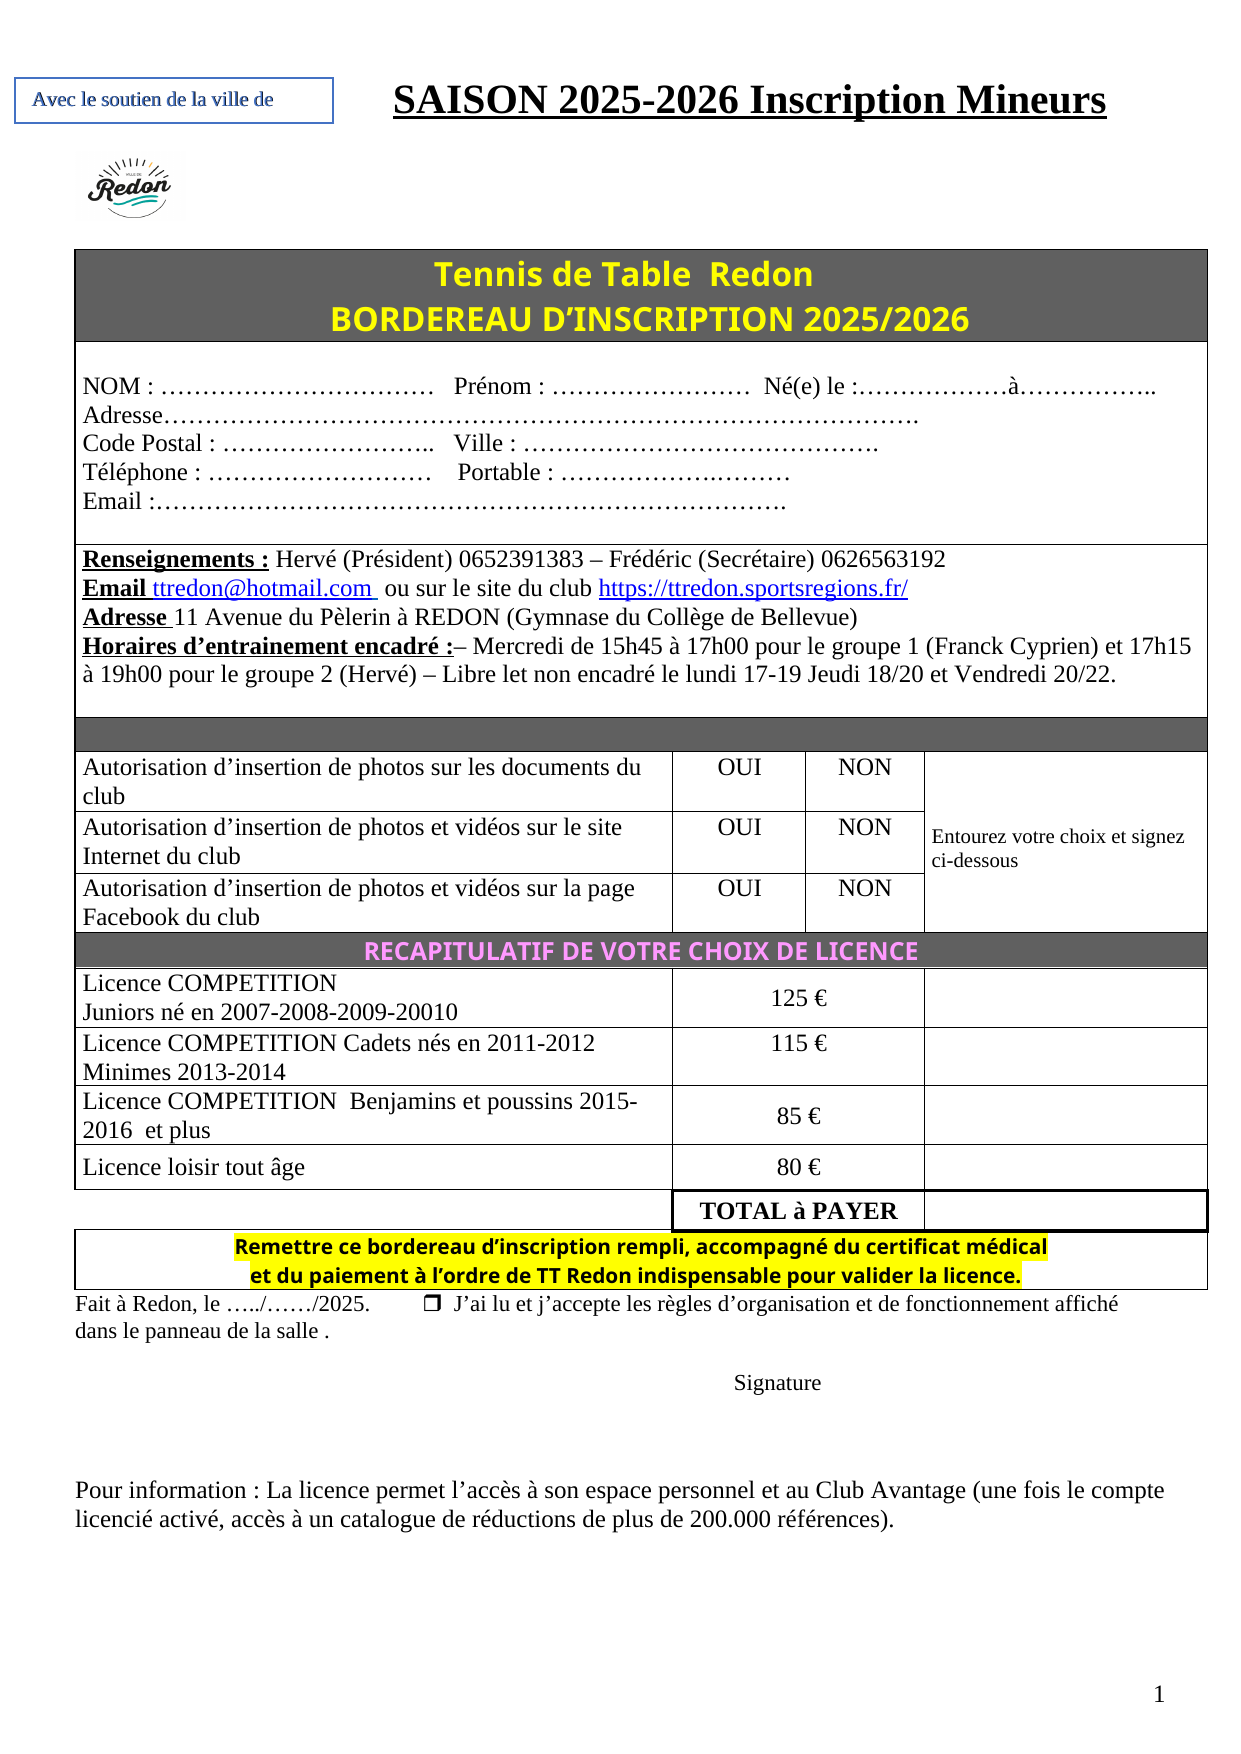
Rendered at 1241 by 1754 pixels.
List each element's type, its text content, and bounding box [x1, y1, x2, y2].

table_cell 115 € [673, 1028, 924, 1085]
table_cell TOTAL à PAYER [674, 1192, 924, 1229]
text Signature [75, 1369, 1165, 1396]
table_cell [75, 1190, 671, 1229]
table_cell NON [806, 812, 924, 872]
table_cell [925, 1192, 1057, 1229]
table_cell 80 € [673, 1145, 924, 1189]
text SAISON 2025-2026 Inscription Mineurs [16, 79, 332, 122]
table_cell OUI [673, 752, 805, 811]
table_cell Licence COMPETITION Juniors né en 2007-2008-2009-20010 [76, 969, 672, 1027]
table_cell Entourez votre choix et signez ci-dessous [925, 752, 1207, 872]
table_cell Autorisation d’insertion de photos sur les documents du club [76, 752, 672, 811]
table_cell NOM : …………………………… Prénom : …………………… Né(e) le :………………à…………….. Adresse………………………………………………………………………………. Code Postal : …………………….. Ville : ……………………………………. Téléphone : ……………………… Portable : ……………….……… Email :…………………………………………………………………. [76, 342, 1207, 543]
table_cell NON [806, 874, 924, 932]
text Fait à Redon, le …../……/2025. J’ai lu et j’accepte les règles d’organisation et de fonctionnement affiché dans le panneau de la salle . [75, 1290, 1165, 1343]
table_cell Licence COMPETITION Cadets nés en 2011-2012 Minimes 2013-2014 [76, 1028, 672, 1085]
table_header Tennis de Table Redon BORDEREAU D’INSCRIPTION 2025/2026 [76, 250, 1207, 341]
table_cell Renseignements : Hervé (Président) 0652391383 – Frédéric (Secrétaire) 0626563192 Email ttredon@hotmail.com ou sur le site du club https://ttredon.sportsregions.fr/ Adresse 11 Avenue du Pèlerin à REDON (Gymnase du Collège de Bellevue) Horaires d’entrainement encadré :– Mercredi de 15h45 à 17h00 pour le groupe 1 (Franck Cyprien) et 17h15 à 19h00 pour le groupe 2 (Hervé) – Libre let non encadré le lundi 17-19 Jeudi 18/20 et Vendredi 20/22. [76, 545, 1207, 717]
table_cell Autorisation d’insertion de photos et vidéos sur la page Facebook du club [76, 874, 672, 932]
table_cell [925, 969, 1057, 1027]
table_cell Licence loisir tout âge [76, 1145, 672, 1189]
text SAISON 2025-2026 Inscription Mineurs [75, 75, 1165, 123]
text Pour information : La licence permet l’accès à son espace personnel et au Club Avantage (une fois le compte licencié activé, accès à un catalogue de réductions de plus de 200.000 références). [75, 1475, 1165, 1532]
table_cell [925, 1145, 1207, 1189]
text Avec le soutien de la ville de [31, 87, 317, 111]
table_cell [1057, 969, 1207, 1027]
table_cell [76, 718, 1207, 751]
table_cell [925, 1028, 1207, 1085]
table_cell RECAPITULATIF DE VOTRE CHOIX DE LICENCE [76, 933, 1207, 967]
table_cell [925, 873, 1207, 932]
table_cell OUI [673, 812, 805, 872]
table_cell Remettre ce bordereau d’inscription rempli, accompagné du certificat médical et du paiement à l’ordre de TT Redon indispensable pour valider la licence. [76, 1230, 1207, 1289]
table_cell [1057, 1192, 1206, 1229]
table_cell 85 € [673, 1086, 924, 1144]
table_cell NON [806, 752, 924, 811]
table_cell 125 € [673, 969, 924, 1027]
table_cell Autorisation d’insertion de photos et vidéos sur le site Internet du club [76, 812, 672, 872]
table_cell [925, 1086, 1207, 1144]
table_cell OUI [673, 874, 805, 932]
table_cell Licence COMPETITION Benjamins et poussins 2015-2016 et plus [76, 1086, 672, 1144]
